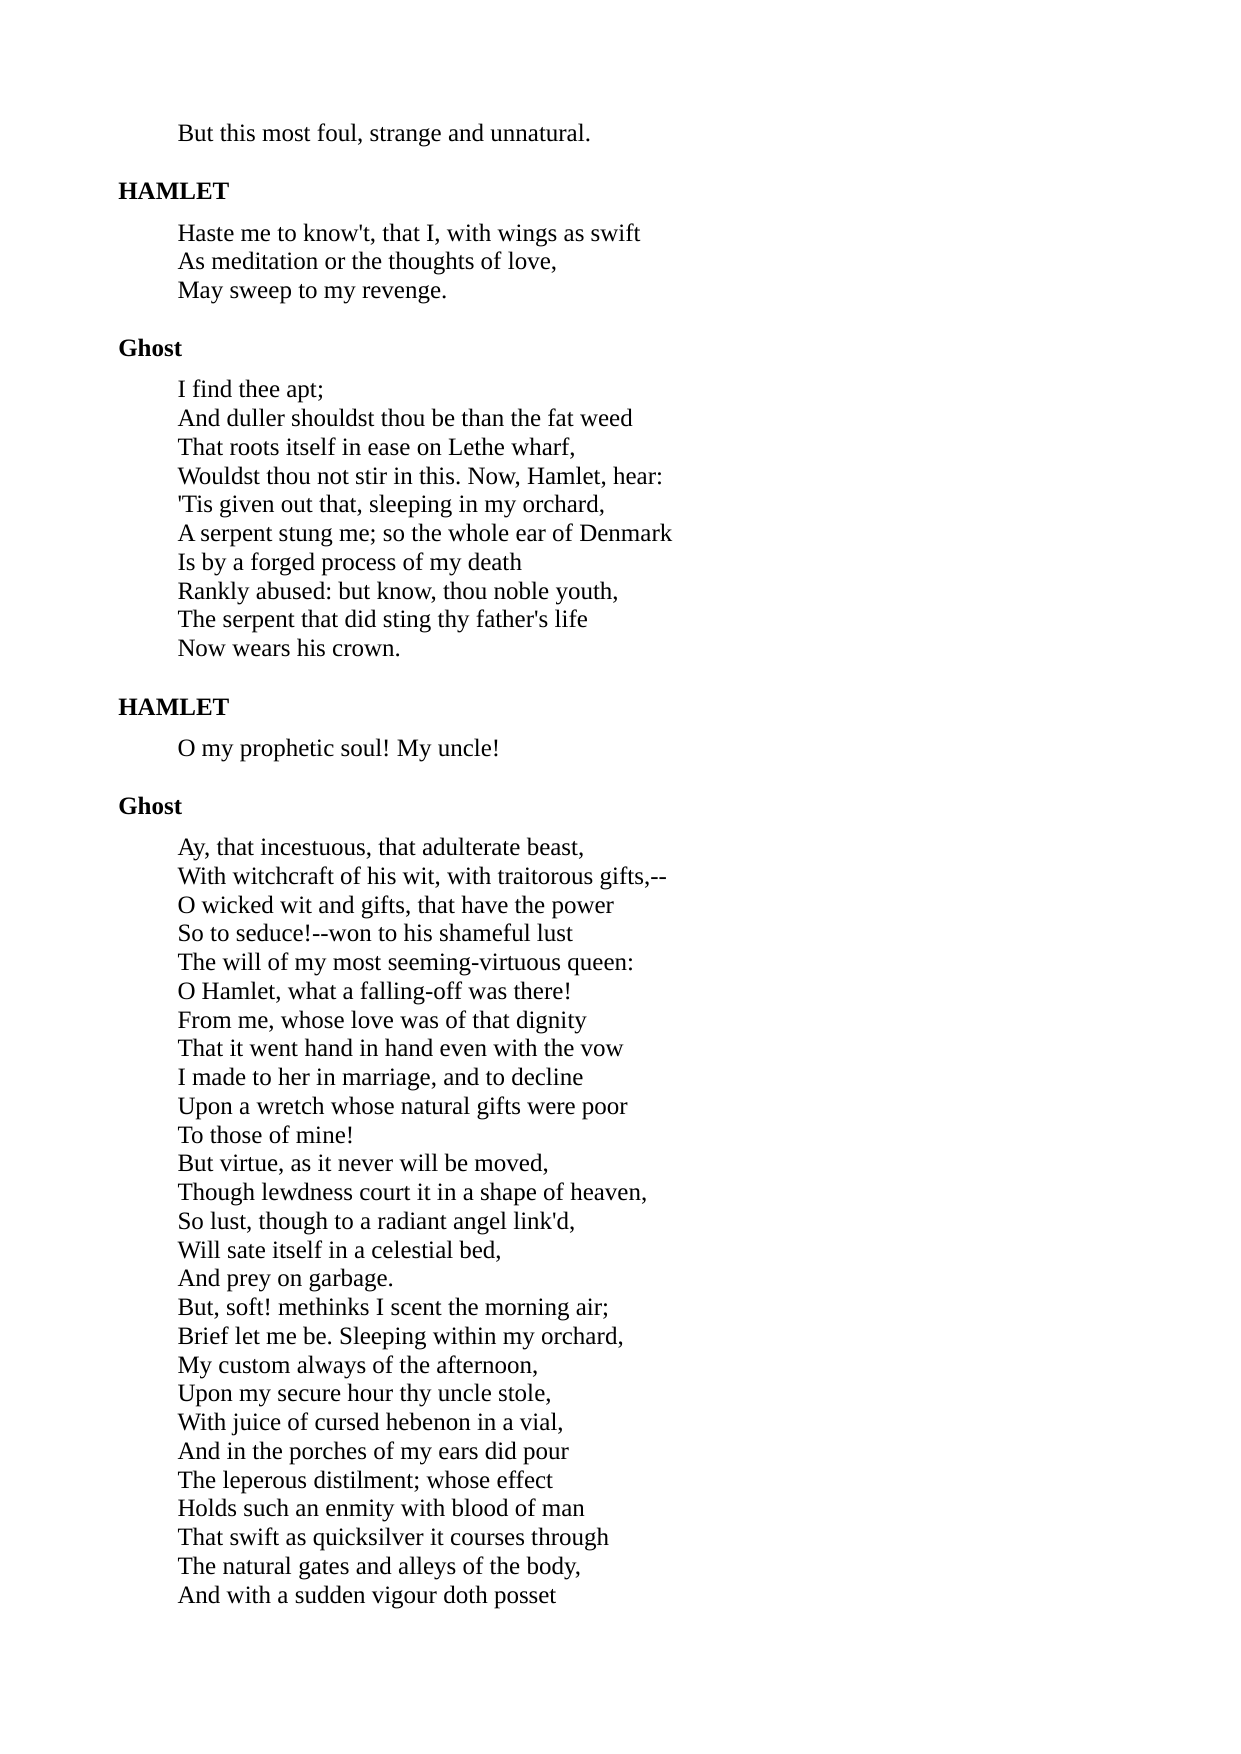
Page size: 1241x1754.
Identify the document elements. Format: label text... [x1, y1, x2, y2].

text I find thee apt; And duller shouldst thou be than the fat weed That roots itself in ease on Lethe wharf, Wouldst thou not stir in this. Now, Hamlet, hear: 'Tis given out that, sleeping in my orchard, A serpent stung me; so the whole ear of Denmark Is by a forged process of my death Rankly abused: but know, thou noble youth, The serpent that did sting thy father's life Now wears his crown. [177, 374, 1063, 662]
text O my prophetic soul! My uncle! [177, 733, 1063, 762]
text Haste me to know't, that I, with wings as swift As meditation or the thoughts of love, May sweep to my revenge. [177, 218, 1063, 304]
text HAMLET [118, 692, 1122, 720]
text Ghost [118, 333, 1122, 362]
text HAMLET [118, 176, 1122, 205]
text But this most foul, strange and unnatural. [177, 118, 1063, 147]
text Ay, that incestuous, that adulterate beast, With witchcraft of his wit, with traitorous gifts,-- O wicked wit and gifts, that have the power So to seduce!--won to his shameful lust The will of my most seeming-virtuous queen: O Hamlet, what a falling-off was there! From me, whose love was of that dignity That it went hand in hand even with the vow I made to her in marriage, and to decline Upon a wretch whose natural gifts were poor To those of mine! But virtue, as it never will be moved, Though lewdness court it in a shape of heaven, So lust, though to a radiant angel link'd, Will sate itself in a celestial bed, And prey on garbage. But, soft! methinks I scent the morning air; Brief let me be. Sleeping within my orchard, My custom always of the afternoon, Upon my secure hour thy uncle stole, With juice of cursed hebenon in a vial, And in the porches of my ears did pour The leperous distilment; whose effect Holds such an enmity with blood of man That swift as quicksilver it courses through The natural gates and alleys of the body, And with a sudden vigour doth posset [177, 832, 1063, 1608]
text Ghost [118, 791, 1122, 820]
